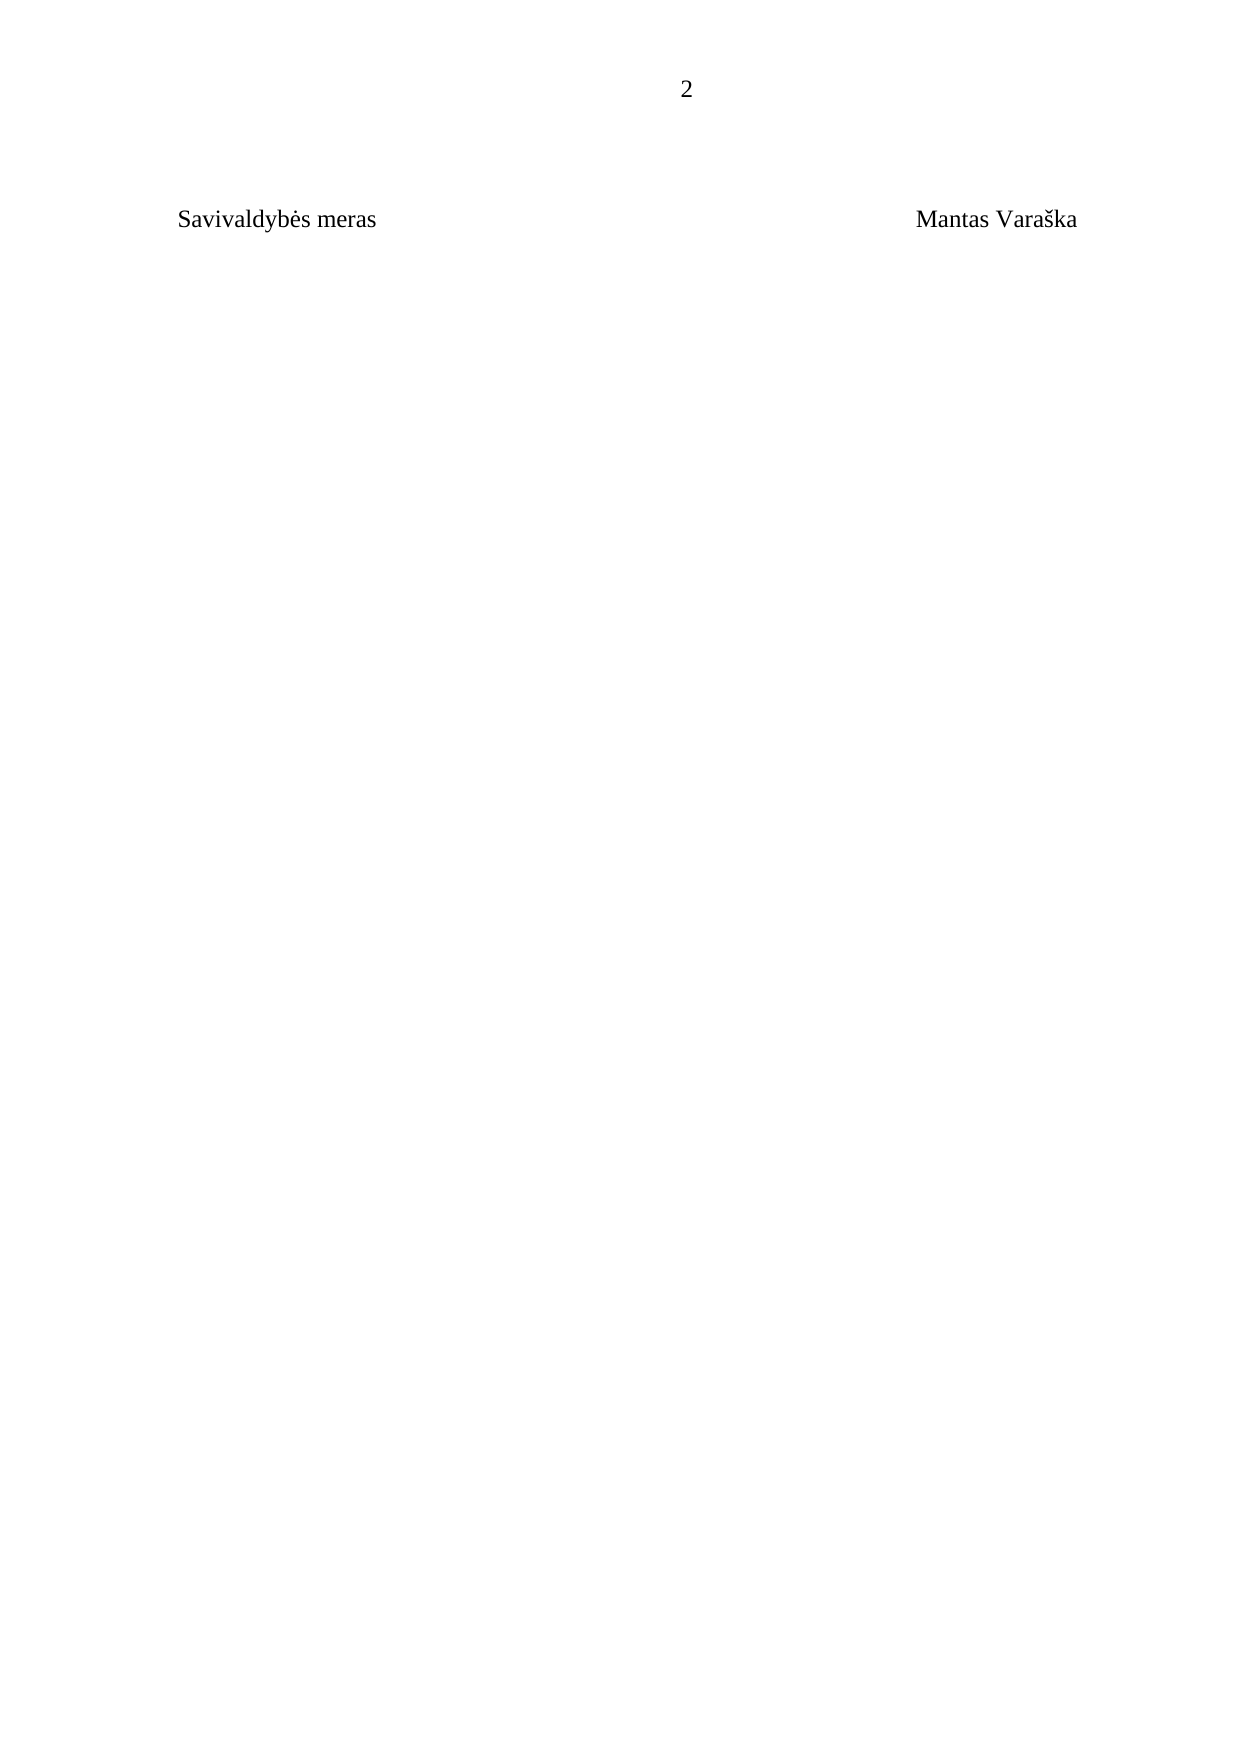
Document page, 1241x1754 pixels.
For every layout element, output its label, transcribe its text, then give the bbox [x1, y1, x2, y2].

text Savivaldybės meras Mantas Varaška [177, 204, 1196, 233]
